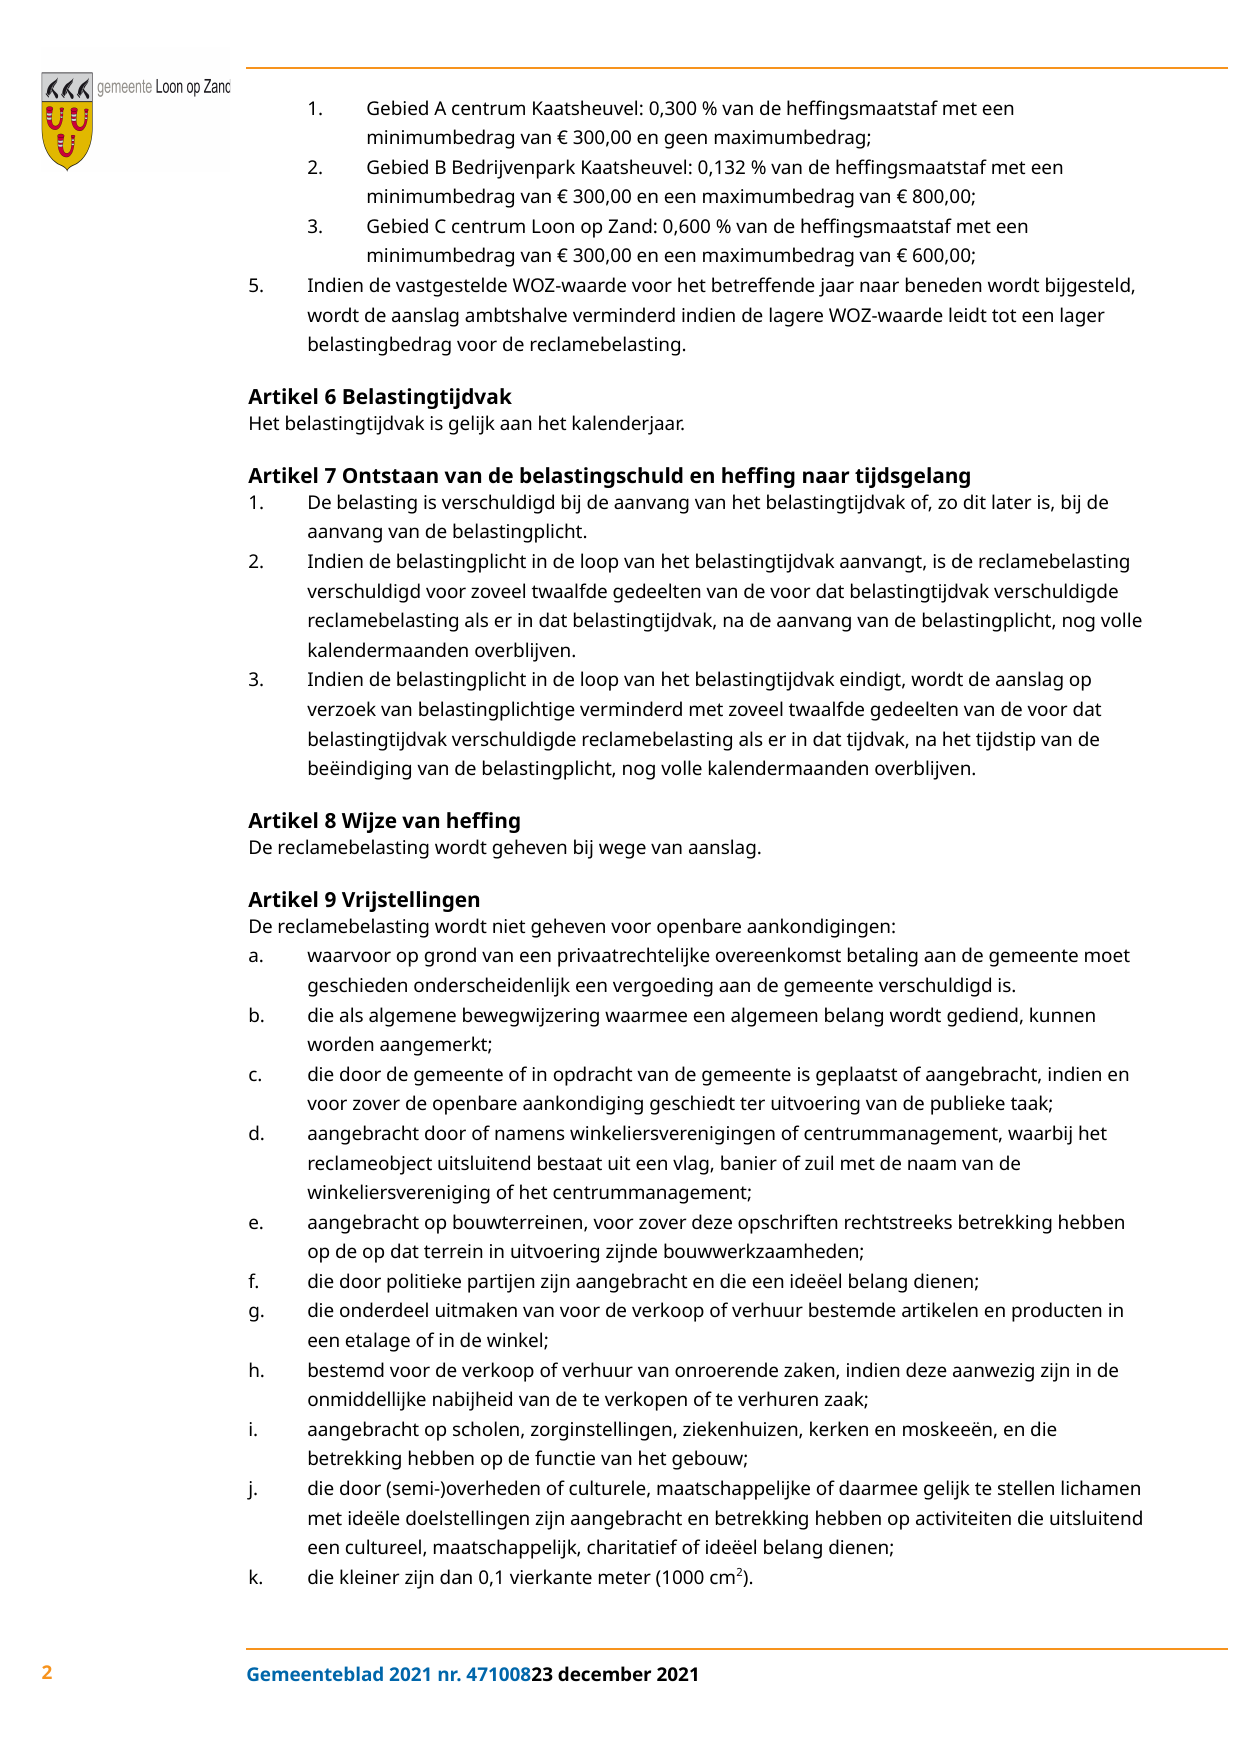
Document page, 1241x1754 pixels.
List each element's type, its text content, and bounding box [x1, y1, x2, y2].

list Gebied C centrum Loon op Zand: 0,600 % van de heffingsmaatstaf met een minimumbedrag van € 300,00 en een maximumbedrag van € 600,00; [307, 213, 1152, 268]
list die onderdeel uitmaken van voor de verkoop of verhuur bestemde artikelen en producten in een etalage of in de winkel; [248, 1298, 1152, 1353]
list Indien de vastgestelde WOZ-waarde voor het betreffende jaar naar beneden wordt bijgesteld, wordt de aanslag ambtshalve verminderd indien de lagere WOZ-waarde leidt tot een lager belastingbedrag voor de reclamebelasting. [248, 272, 1152, 357]
text Artikel 9 Vrijstellingen [248, 885, 1152, 913]
list aangebracht door of namens winkeliersverenigingen of centrummanagement, waarbij het reclameobject uitsluitend bestaat uit een vlag, banier of zuil met de naam van de winkeliersvereniging of het centrummanagement; [248, 1120, 1152, 1205]
text Het belastingtijdvak is gelijk aan het kalenderjaar. [248, 410, 1152, 436]
text Artikel 6 Belastingtijdvak [248, 382, 1152, 410]
list die als algemene bewegwijzering waarmee een algemeen belang wordt gediend, kunnen worden aangemerkt; [248, 1002, 1152, 1057]
list bestemd voor de verkoop of verhuur van onroerende zaken, indien deze aanwezig zijn in de onmiddellijke nabijheid van de te verkopen of te verhuren zaak; [248, 1357, 1152, 1412]
list De belasting is verschuldigd bij de aanvang van het belastingtijdvak of, zo dit later is, bij de aanvang van de belastingplicht. [248, 489, 1152, 544]
picture [41, 47, 231, 172]
text De reclamebelasting wordt niet geheven voor openbare aankondigingen: [248, 913, 1152, 939]
list Gebied B Bedrijvenpark Kaatsheuvel: 0,132 % van de heffingsmaatstaf met een minimumbedrag van € 300,00 en een maximumbedrag van € 800,00; [307, 154, 1152, 209]
list die kleiner zijn dan 0,1 vierkante meter (1000 cm2). [248, 1564, 1152, 1590]
text Artikel 8 Wijze van heffing [248, 806, 1152, 834]
list waarvoor op grond van een privaatrechtelijke overeenkomst betaling aan de gemeente moet geschieden onderscheidenlijk een vergoeding aan de gemeente verschuldigd is. [248, 943, 1152, 998]
list die door de gemeente of in opdracht van de gemeente is geplaatst of aangebracht, indien en voor zover de openbare aankondiging geschiedt ter uitvoering van de publieke taak; [248, 1061, 1152, 1116]
list aangebracht op bouwterreinen, voor zover deze opschriften rechtstreeks betrekking hebben op de op dat terrein in uitvoering zijnde bouwwerkzaamheden; [248, 1209, 1152, 1264]
list Indien de belastingplicht in de loop van het belastingtijdvak aanvangt, is de reclamebelasting verschuldigd voor zoveel twaalfde gedeelten van de voor dat belastingtijdvak verschuldigde reclamebelasting als er in dat belastingtijdvak, na de aanvang van de belastingplicht, nog volle kalendermaanden overblijven. [248, 548, 1152, 663]
list die door politieke partijen zijn aangebracht en die een ideëel belang dienen; [248, 1268, 1152, 1294]
list Gebied A centrum Kaatsheuvel: 0,300 % van de heffingsmaatstaf met een minimumbedrag van € 300,00 en geen maximumbedrag; [307, 95, 1152, 150]
list Indien de belastingplicht in de loop van het belastingtijdvak eindigt, wordt de aanslag op verzoek van belastingplichtige verminderd met zoveel twaalfde gedeelten van de voor dat belastingtijdvak verschuldigde reclamebelasting als er in dat tijdvak, na het tijdstip van de beëindiging van de belastingplicht, nog volle kalendermaanden overblijven. [248, 667, 1152, 781]
text Artikel 7 Ontstaan van de belastingschuld en heffing naar tijdsgelang [248, 461, 1152, 489]
list aangebracht op scholen, zorginstellingen, ziekenhuizen, kerken en moskeeën, en die betrekking hebben op de functie van het gebouw; [248, 1416, 1152, 1471]
list die door (semi-)overheden of culturele, maatschappelijke of daarmee gelijk te stellen lichamen met ideële doelstellingen zijn aangebracht en betrekking hebben op activiteiten die uitsluitend een cultureel, maatschappelijk, charitatief of ideëel belang dienen; [248, 1475, 1152, 1560]
text De reclamebelasting wordt geheven bij wege van aanslag. [248, 834, 1152, 860]
